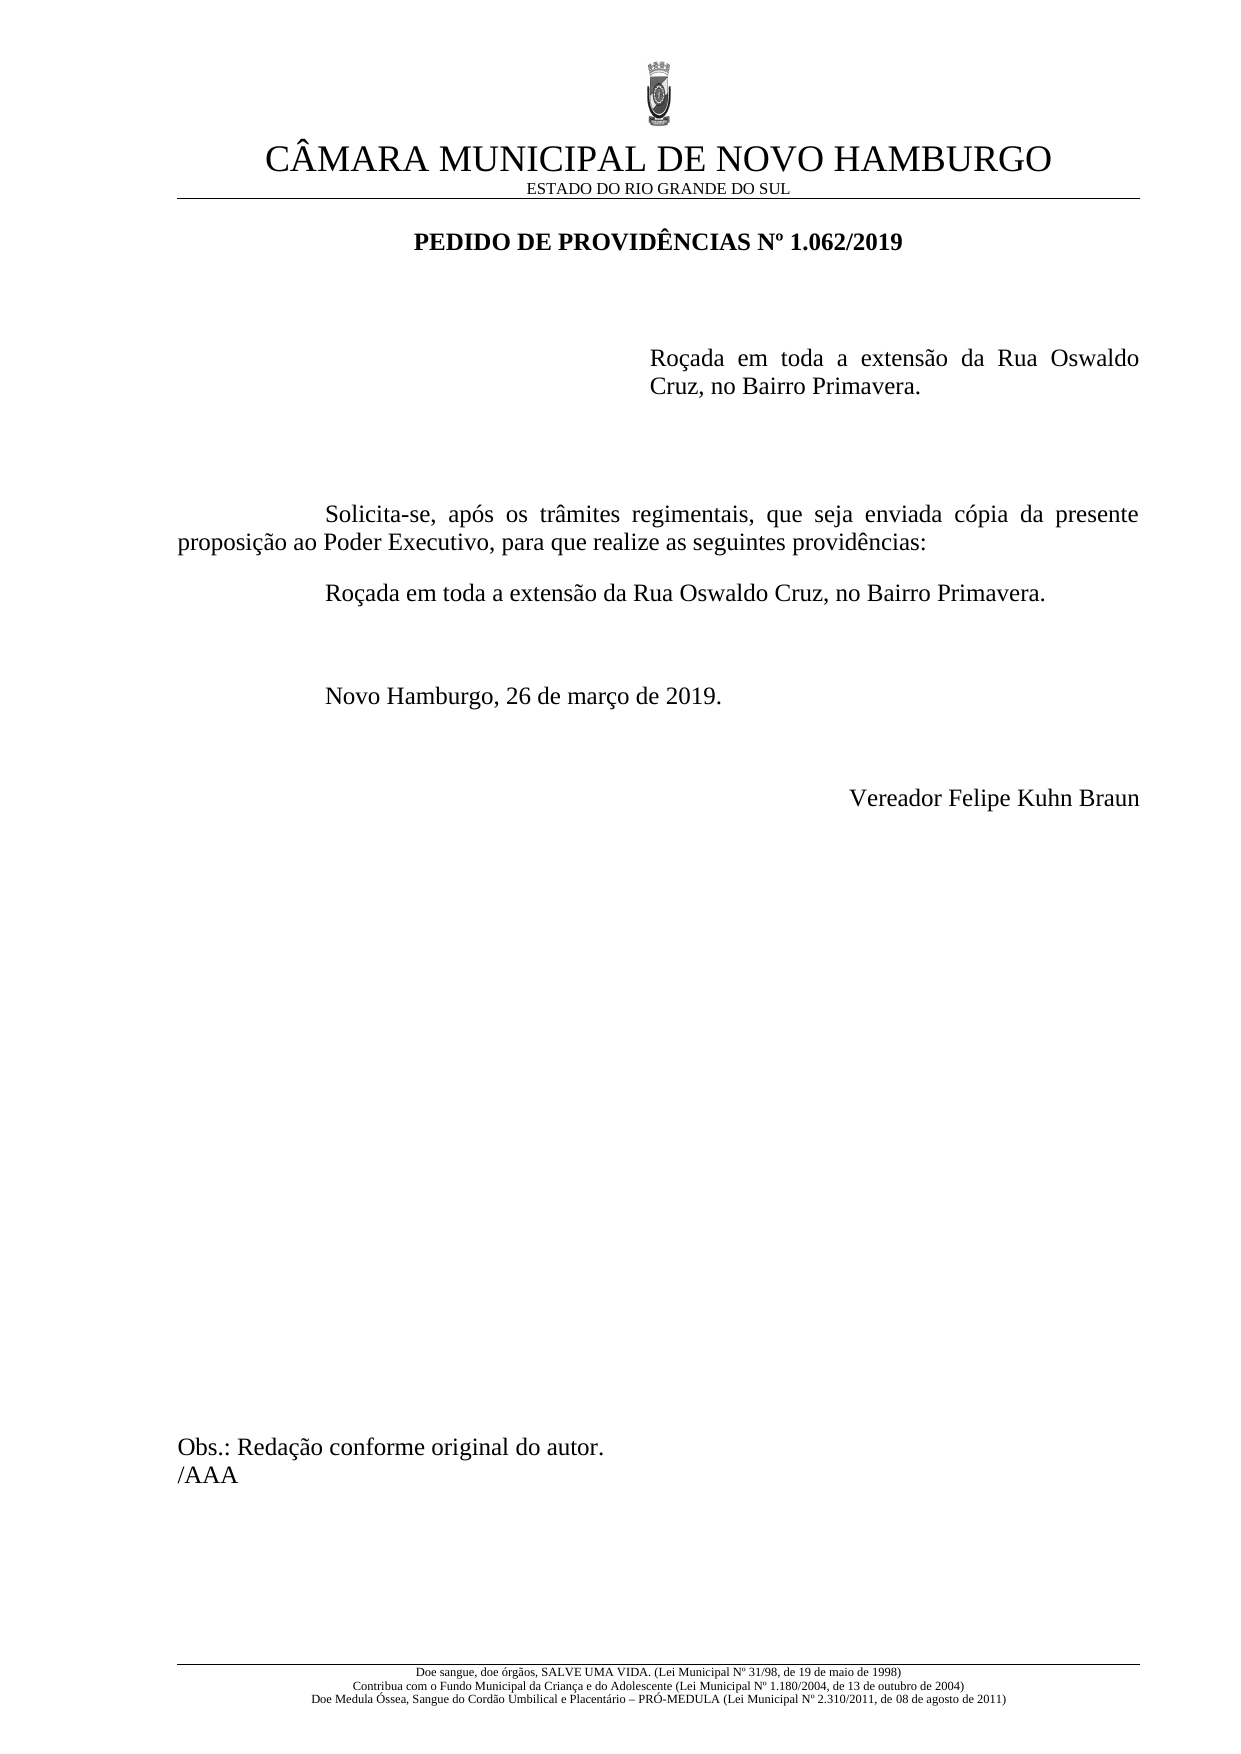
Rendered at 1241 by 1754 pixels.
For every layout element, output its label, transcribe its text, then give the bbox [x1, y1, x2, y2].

text /AAA [177, 1461, 1140, 1489]
text Novo Hamburgo, 26 de março de 2019. [177, 682, 1140, 709]
text Roçada em toda a extensão da Rua Oswaldo Cruz, no Bairro Primavera. [649, 344, 1140, 400]
text Obs.: Redação conforme original do autor. [177, 1433, 1140, 1461]
text Roçada em toda a extensão da Rua Oswaldo Cruz, no Bairro Primavera. [177, 579, 1140, 607]
text PEDIDO DE PROVIDÊNCIAS Nº 1.062/2019 [177, 228, 1140, 256]
text Solicita-se, após os trâmites regimentais, que seja enviada cópia da presente proposição ao Poder Executivo, para que realize as seguintes providências: [177, 500, 1140, 556]
text Vereador Felipe Kuhn Braun [177, 784, 1140, 812]
